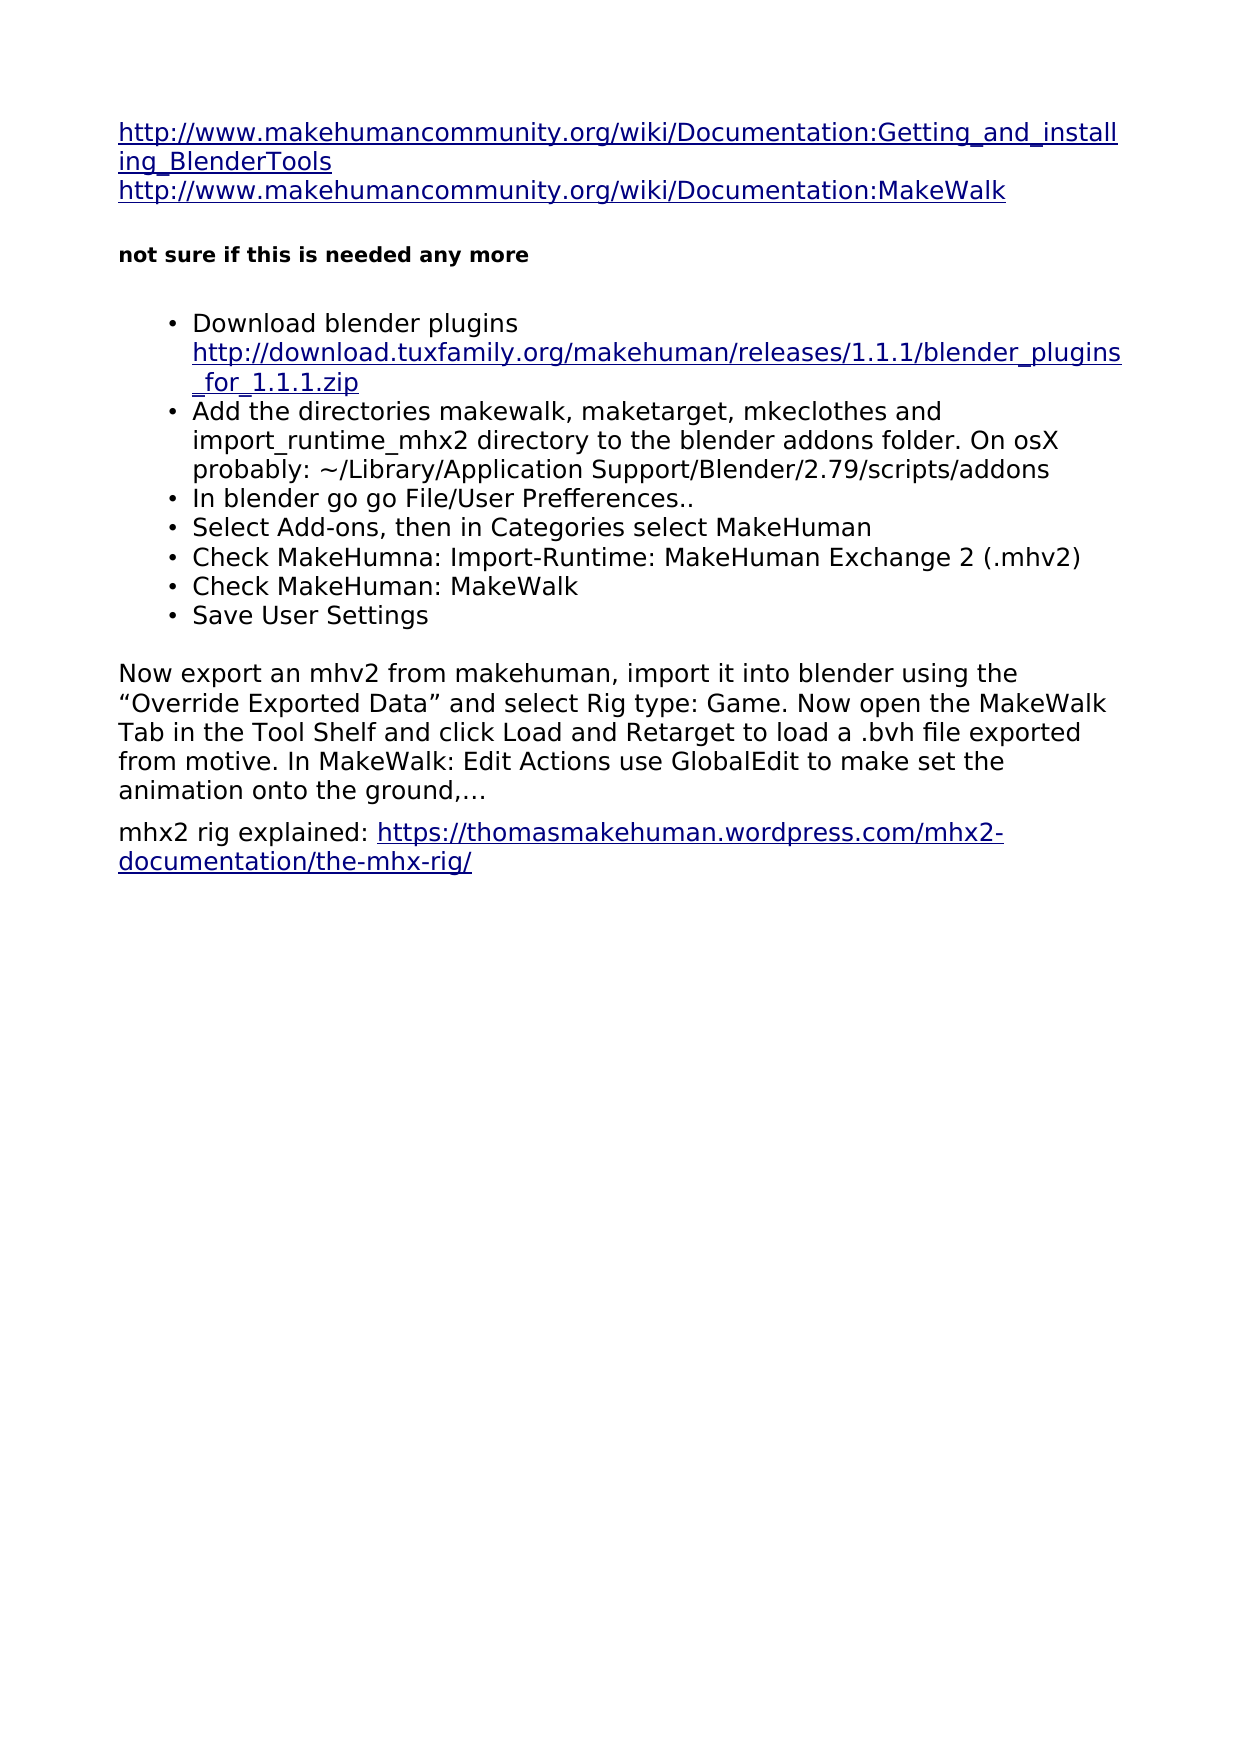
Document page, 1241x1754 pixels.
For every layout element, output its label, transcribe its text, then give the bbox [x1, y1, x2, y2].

text Now export an mhv2 from makehuman, import it into blender using the “Override Exported Data” and select Rig type: Game. Now open the MakeWalk Tab in the Tool Shelf and click Load and Retarget to load a .bvh file exported from motive. In MakeWalk: Edit Actions use GlobalEdit to make set the animation onto the ground,… [118, 660, 1122, 806]
text mhx2 rig explained: https://thomasmakehuman.wordpress.com/mhx2-documentation/the-mhx-rig/ [118, 818, 1122, 876]
list In blender go go File/User Prefferences.. [177, 484, 1122, 513]
text http://www.makehumancommunity.org/wiki/Documentation:Getting_and_installing_BlenderTools http://www.makehumancommunity.org/wiki/Documentation:MakeWalk [118, 118, 1122, 206]
list Save User Settings [177, 601, 1122, 630]
list Add the directories makewalk, maketarget, mkeclothes and import_runtime_mhx2 directory to the blender addons folder. On osX probably: ~/Library/Application Support/Blender/2.79/scripts/addons [177, 397, 1122, 484]
list Select Add-ons, then in Categories select MakeHuman [177, 513, 1122, 543]
list Download blender plugins http://download.tuxfamily.org/makehuman/releases/1.1.1/blender_plugins_for_1.1.1.zip [177, 309, 1122, 397]
subtitle not sure if this is needed any more [118, 243, 1122, 267]
list Check MakeHumna: Import-Runtime: MakeHuman Exchange 2 (.mhv2) [177, 543, 1122, 572]
list Check MakeHuman: MakeWalk [177, 572, 1122, 601]
